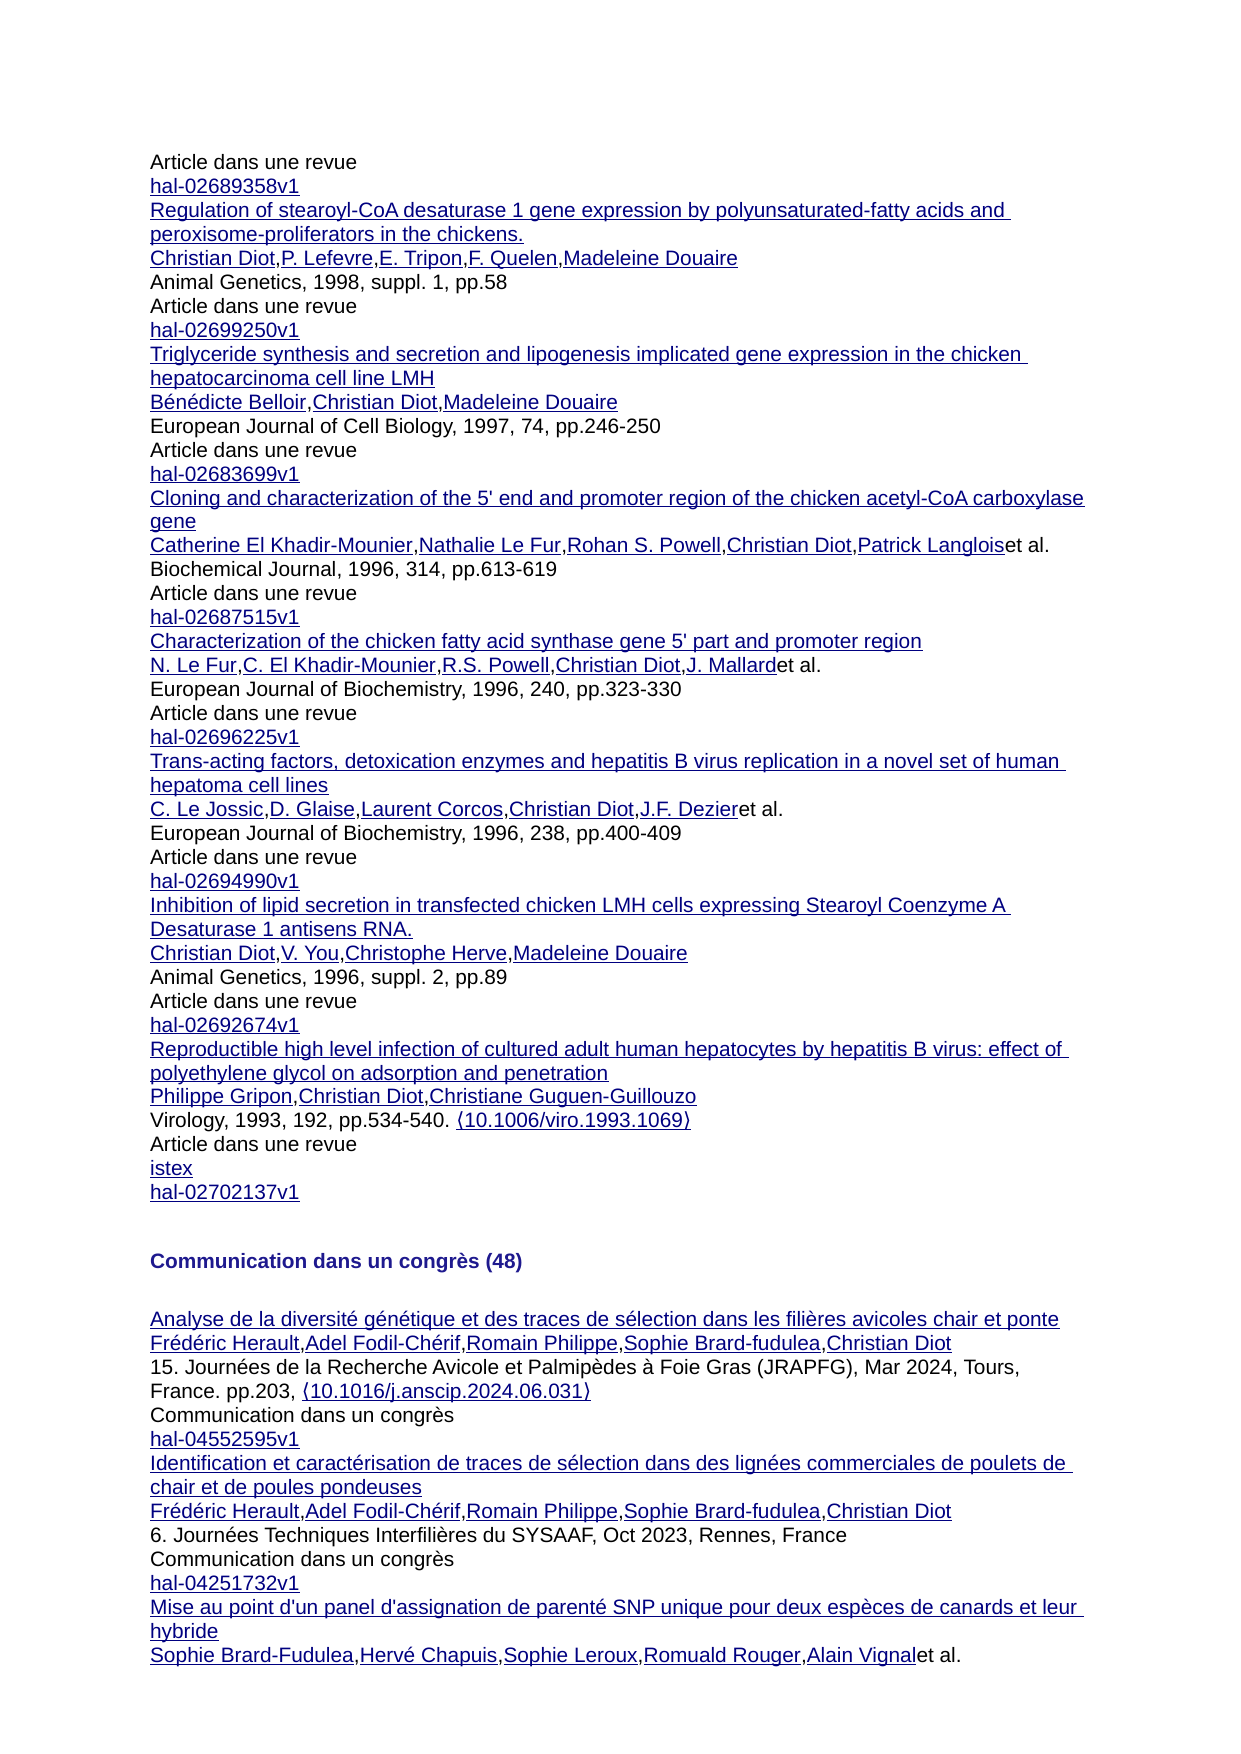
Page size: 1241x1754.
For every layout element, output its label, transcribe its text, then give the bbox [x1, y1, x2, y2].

table_cell Characterization of the chicken fatty acid synthase gene 5' part and promoter region N. Le Fur,C. El Khadir-Mounier,R.S. Powell,Christian Diot,J. Mallardet al. European Journal of Biochemistry, 1996, 240, pp.323-330 Article dans une revue hal-02696225v1 [150, 629, 1090, 749]
table_cell Reproductible high level infection of cultured adult human hepatocytes by hepatitis B virus: effect of polyethylene glycol on adsorption and penetration Philippe Gripon,Christian Diot,Christiane Guguen-Guillouzo Virology, 1993, 192, pp.534-540. ⟨10.1006/viro.1993.1069⟩ Article dans une revue istex hal-02702137v1 [150, 1036, 1090, 1204]
table_cell Article dans une revue hal-02689358v1 [150, 150, 1090, 198]
table_cell Trans-acting factors, detoxication enzymes and hepatitis B virus replication in a novel set of human hepatoma cell lines C. Le Jossic,D. Glaise,Laurent Corcos,Christian Diot,J.F. Dezieret al. European Journal of Biochemistry, 1996, 238, pp.400-409 Article dans une revue hal-02694990v1 [150, 749, 1090, 893]
table_cell Cloning and characterization of the 5' end and promoter region of the chicken acetyl-CoA carboxylase gene Catherine El Khadir-Mounier,Nathalie Le Fur,Rohan S. Powell,Christian Diot,Patrick Langloiset al. Biochemical Journal, 1996, 314, pp.613-619 Article dans une revue hal-02687515v1 [150, 485, 1090, 629]
table_cell Regulation of stearoyl-CoA desaturase 1 gene expression by polyunsaturated-fatty acids and peroxisome-proliferators in the chickens. Christian Diot,P. Lefevre,E. Tripon,F. Quelen,Madeleine Douaire Animal Genetics, 1998, suppl. 1, pp.58 Article dans une revue hal-02699250v1 [150, 198, 1090, 342]
subtitle Communication dans un congrès (48) [150, 1249, 1090, 1273]
table_cell Inhibition of lipid secretion in transfected chicken LMH cells expressing Stearoyl Coenzyme A Desaturase 1 antisens RNA. Christian Diot,V. You,Christophe Herve,Madeleine Douaire Animal Genetics, 1996, suppl. 2, pp.89 Article dans une revue hal-02692674v1 [150, 893, 1090, 1036]
table_cell Triglyceride synthesis and secretion and lipogenesis implicated gene expression in the chicken hepatocarcinoma cell line LMH Bénédicte Belloir,Christian Diot,Madeleine Douaire European Journal of Cell Biology, 1997, 74, pp.246-250 Article dans une revue hal-02683699v1 [150, 342, 1090, 485]
table_cell Mise au point d'un panel d'assignation de parenté SNP unique pour deux espèces de canards et leur hybride Sophie Brard-Fudulea,Hervé Chapuis,Sophie Leroux,Romuald Rouger,Alain Vignalet al. [150, 1595, 1090, 1667]
table_cell Identification et caractérisation de traces de sélection dans des lignées commerciales de poulets de chair et de poules pondeuses Frédéric Herault,Adel Fodil-Chérif,Romain Philippe,Sophie Brard‐fudulea,Christian Diot 6. Journées Techniques Interfilières du SYSAAF, Oct 2023, Rennes, France Communication dans un congrès hal-04251732v1 [150, 1451, 1090, 1595]
table_header Analyse de la diversité génétique et des traces de sélection dans les filières avicoles chair et ponte Frédéric Herault,Adel Fodil-Chérif,Romain Philippe,Sophie Brard‐fudulea,Christian Diot 15. Journées de la Recherche Avicole et Palmipèdes à Foie Gras (JRAPFG), Mar 2024, Tours, France. pp.203, ⟨10.1016/j.anscip.2024.06.031⟩ Communication dans un congrès hal-04552595v1 [150, 1307, 1090, 1451]
